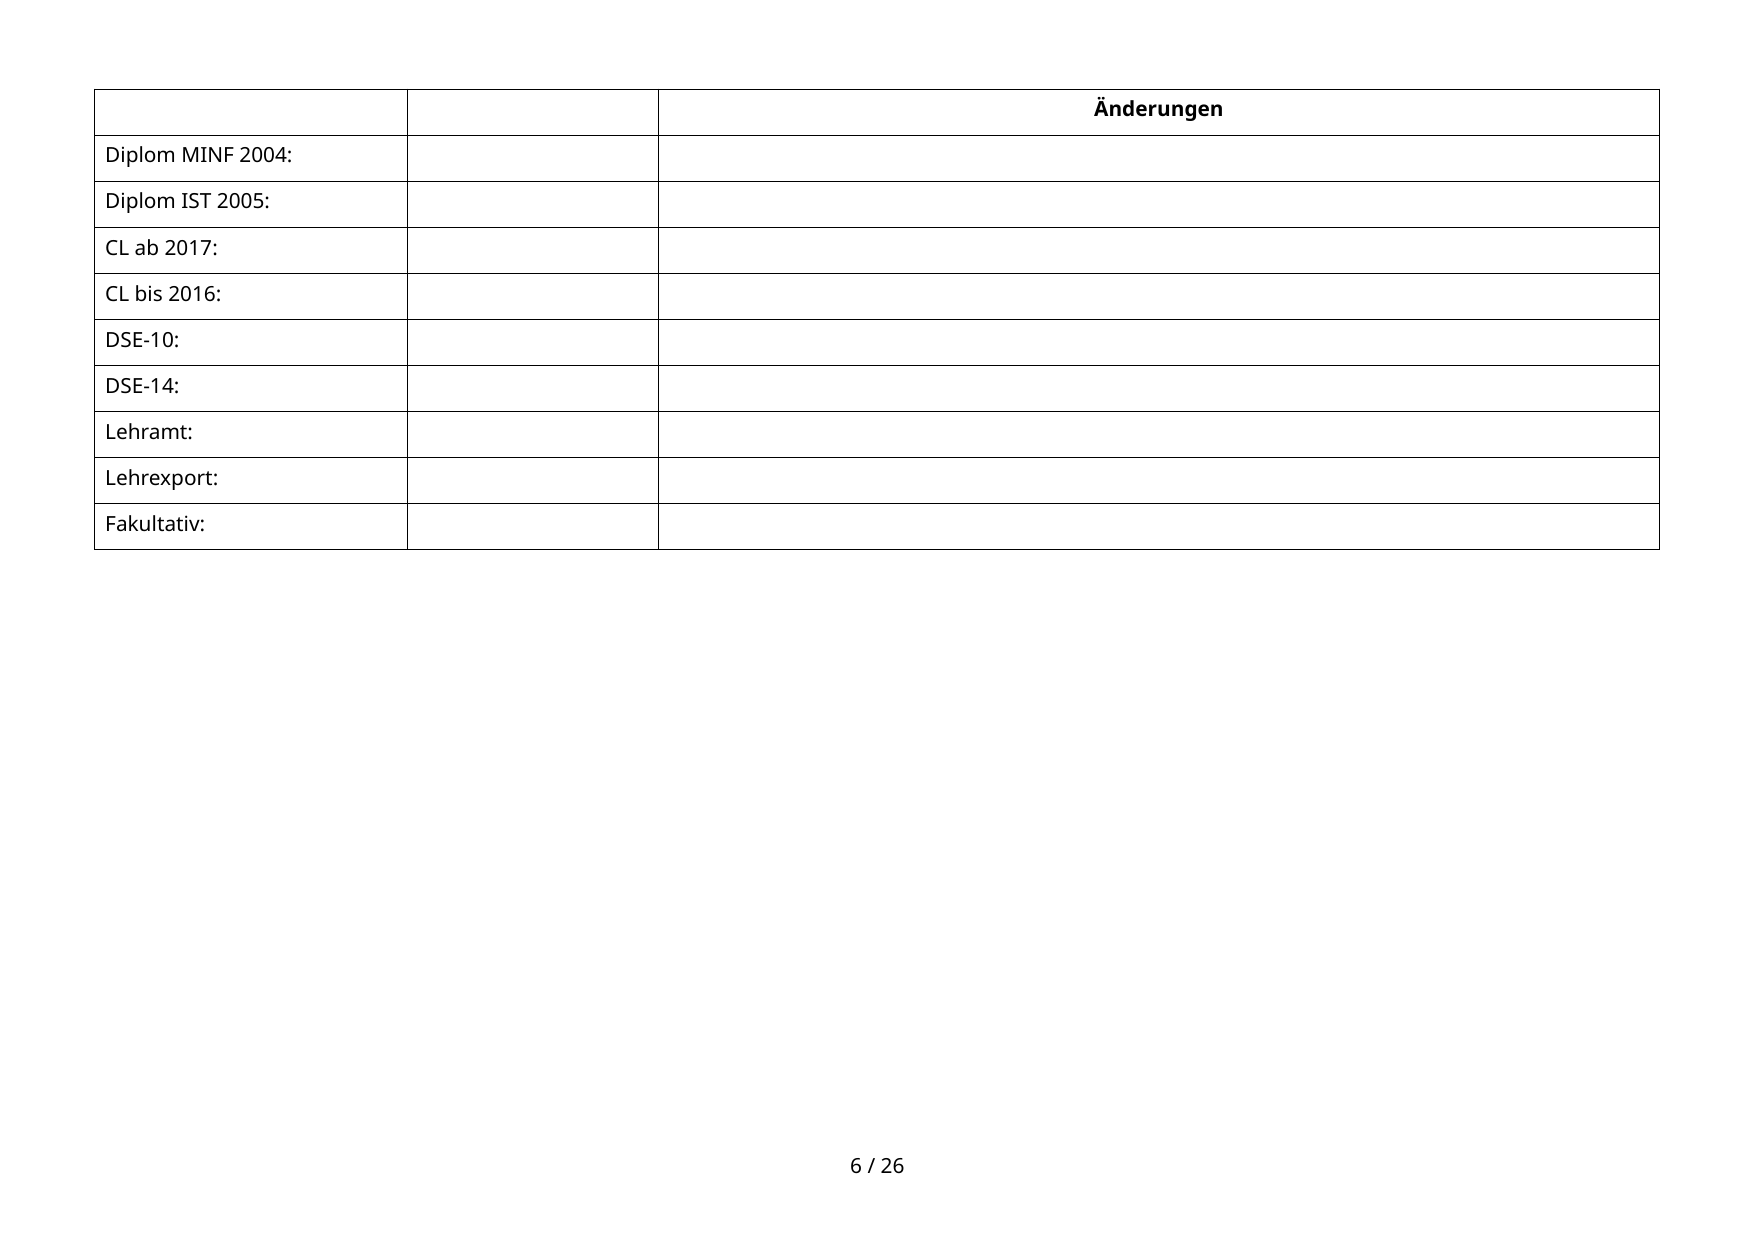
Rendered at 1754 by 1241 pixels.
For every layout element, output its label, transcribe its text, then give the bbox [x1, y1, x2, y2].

table_cell DSE-14: [95, 366, 407, 411]
table_cell Lehramt: [95, 412, 407, 457]
table_cell [659, 228, 1659, 273]
table_cell Lehrexport: [95, 458, 407, 503]
table_cell CL bis 2016: [95, 274, 407, 319]
table_cell [408, 504, 658, 549]
table_cell [408, 320, 658, 365]
table_cell [659, 274, 1659, 319]
table_header [408, 90, 658, 134]
table_cell [659, 458, 1659, 503]
table_cell [408, 412, 658, 457]
table_cell [408, 274, 658, 319]
table_cell Diplom MINF 2004: [95, 136, 407, 181]
table_cell Diplom IST 2005: [95, 182, 407, 227]
table_cell [659, 320, 1659, 365]
table_cell Fakultativ: [95, 504, 407, 549]
table_header Änderungen [659, 90, 1659, 134]
table_cell [408, 366, 658, 411]
table_cell [408, 136, 658, 181]
table_cell [659, 504, 1659, 549]
table_cell [659, 182, 1659, 227]
table_cell [408, 228, 658, 273]
table_cell [408, 182, 658, 227]
table_cell CL ab 2017: [95, 228, 407, 273]
table_cell [408, 458, 658, 503]
table_cell DSE-10: [95, 320, 407, 365]
table_cell [659, 412, 1659, 457]
table_cell [659, 136, 1659, 181]
table_cell [659, 366, 1659, 411]
table_header [95, 90, 407, 134]
